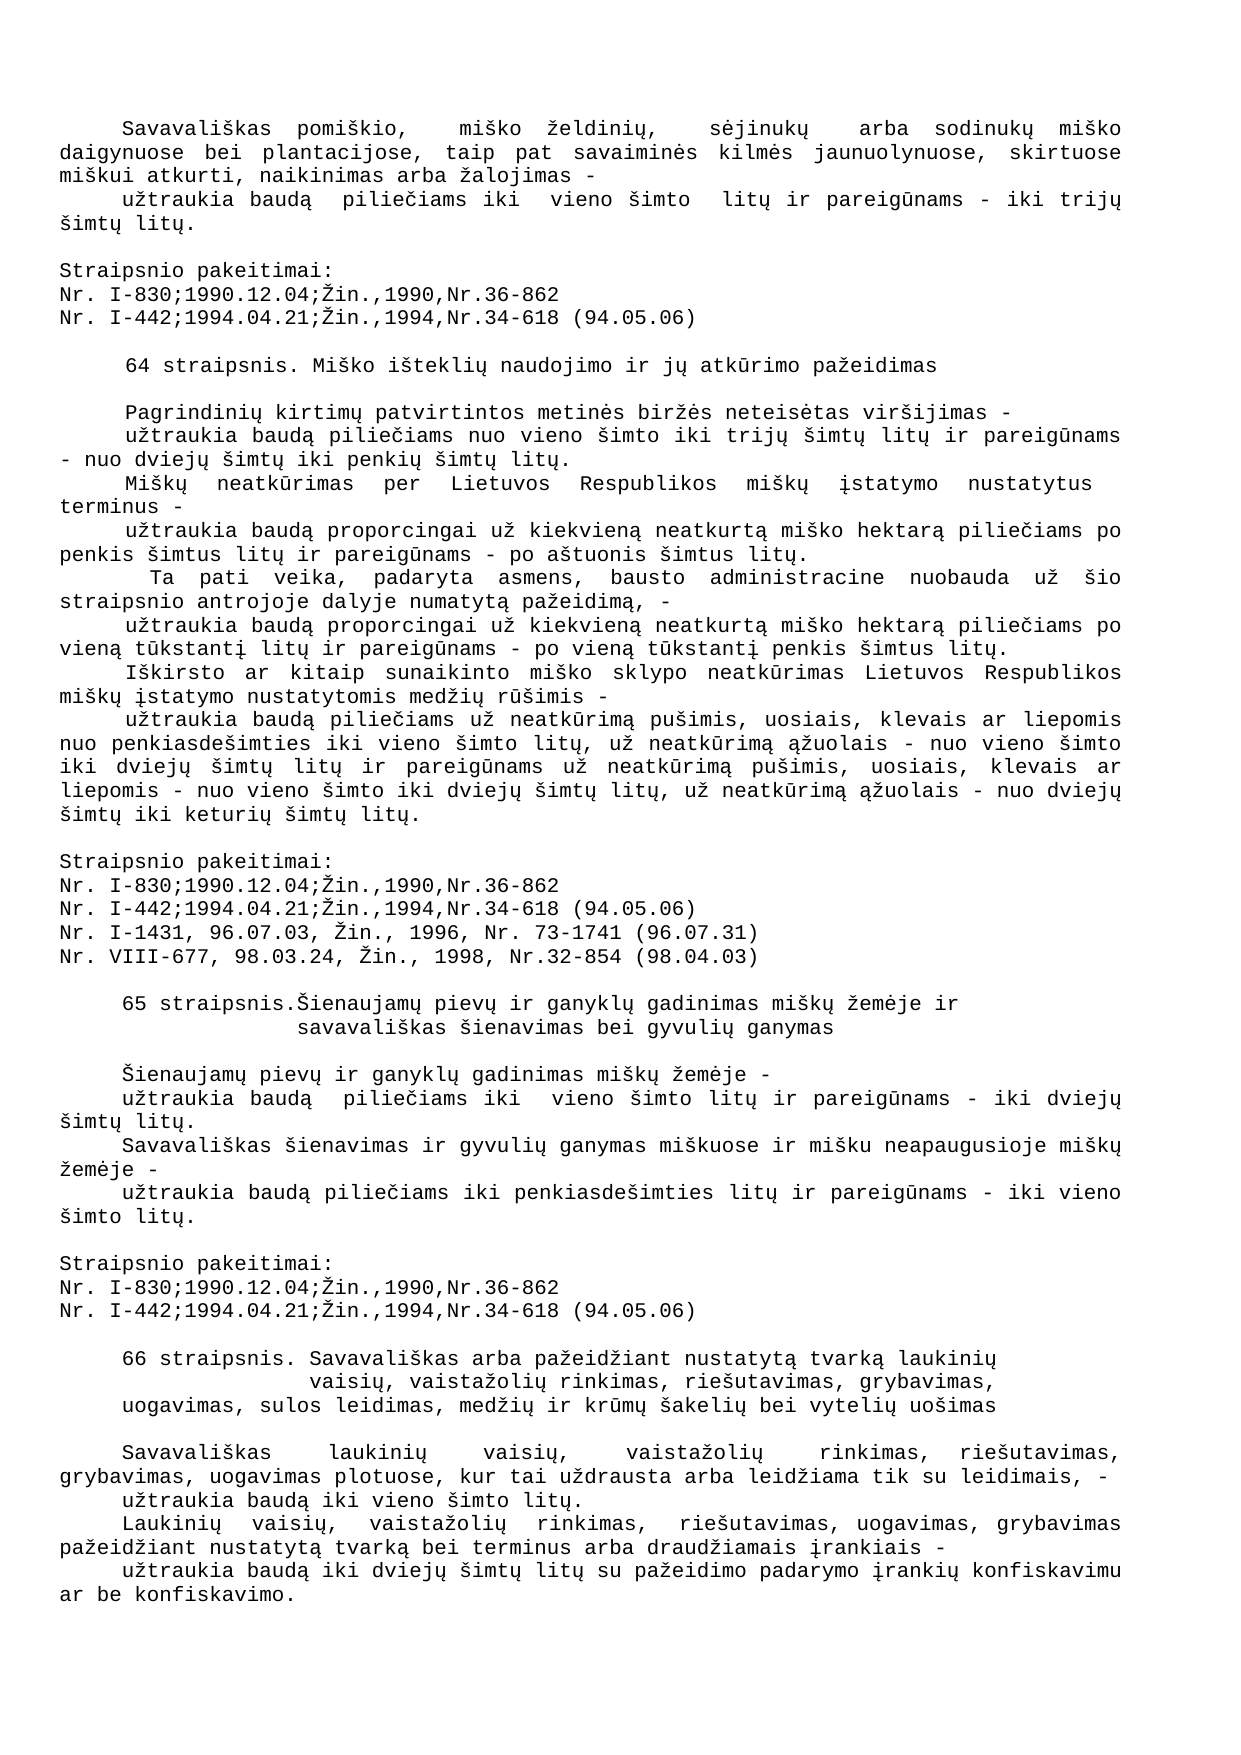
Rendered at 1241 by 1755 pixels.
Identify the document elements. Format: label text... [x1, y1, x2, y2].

text Nr. I-830;1990.12.04;Žin.,1990,Nr.36-862 [59, 284, 1122, 307]
text Šienaujamų pievų ir ganyklų gadinimas miškų žemėje - [59, 1064, 1122, 1088]
text Nr. I-442;1994.04.21;Žin.,1994,Nr.34-618 (94.05.06) [59, 898, 1122, 922]
text Straipsnio pakeitimai: [59, 851, 1122, 875]
text vaisių, vaistažolių rinkimas, riešutavimas, grybavimas, [59, 1371, 1122, 1395]
text Nr. I-442;1994.04.21;Žin.,1994,Nr.34-618 (94.05.06) [59, 307, 1122, 331]
text užtraukia baudą proporcingai už kiekvieną neatkurtą miško hektarą piliečiams po vieną tūkstantį litų ir pareigūnams - po vieną tūkstantį penkis šimtus litų. [59, 615, 1122, 662]
text Iškirsto ar kitaip sunaikinto miško sklypo neatkūrimas Lietuvos Respublikos miškų įstatymo nustatytomis medžių rūšimis - [59, 662, 1122, 709]
text Nr. I-442;1994.04.21;Žin.,1994,Nr.34-618 (94.05.06) [59, 1300, 1122, 1324]
text Ta pati veika, padaryta asmens, bausto administracine nuobauda už šio straipsnio antrojoje dalyje numatytą pažeidimą, - [59, 567, 1122, 615]
text 65 straipsnis.Šienaujamų pievų ir ganyklų gadinimas miškų žemėje ir [59, 993, 1122, 1017]
text 64 straipsnis. Miško išteklių naudojimo ir jų atkūrimo pažeidimas [59, 354, 1122, 378]
text Savavališkas laukinių vaisių, vaistažolių rinkimas, riešutavimas, grybavimas, uogavimas plotuose, kur tai uždrausta arba leidžiama tik su leidimais, - [59, 1442, 1122, 1489]
text užtraukia baudą piliečiams nuo vieno šimto iki trijų šimtų litų ir pareigūnams - nuo dviejų šimtų iki penkių šimtų litų. [59, 426, 1122, 473]
text Miškų neatkūrimas per Lietuvos Respublikos miškų įstatymo nustatytus terminus - [59, 473, 1122, 520]
text užtraukia baudą iki vieno šimto litų. [59, 1489, 1122, 1513]
text Pagrindinių kirtimų patvirtintos metinės biržės neteisėtas viršijimas - [59, 402, 1122, 426]
text savavališkas šienavimas bei gyvulių ganymas [59, 1017, 1122, 1040]
text Straipsnio pakeitimai: [59, 1253, 1122, 1277]
text Nr. VIII-677, 98.03.24, Žin., 1998, Nr.32-854 (98.04.03) [59, 946, 1122, 969]
text užtraukia baudą piliečiams iki vieno šimto litų ir pareigūnams - iki dviejų šimtų litų. [59, 1088, 1122, 1135]
text 66 straipsnis. Savavališkas arba pažeidžiant nustatytą tvarką laukinių [59, 1348, 1122, 1371]
text užtraukia baudą proporcingai už kiekvieną neatkurtą miško hektarą piliečiams po penkis šimtus litų ir pareigūnams - po aštuonis šimtus litų. [59, 520, 1122, 567]
text uogavimas, sulos leidimas, medžių ir krūmų šakelių bei vytelių uošimas [59, 1395, 1122, 1419]
text užtraukia baudą piliečiams iki penkiasdešimties litų ir pareigūnams - iki vieno šimto litų. [59, 1182, 1122, 1229]
text Savavališkas pomiškio, miško želdinių, sėjinukų arba sodinukų miško daigynuose bei plantacijose, taip pat savaiminės kilmės jaunuolynuose, skirtuose miškui atkurti, naikinimas arba žalojimas - [59, 118, 1122, 189]
text užtraukia baudą piliečiams už neatkūrimą pušimis, uosiais, klevais ar liepomis nuo penkiasdešimties iki vieno šimto litų, už neatkūrimą ąžuolais - nuo vieno šimto iki dviejų šimtų litų ir pareigūnams už neatkūrimą pušimis, uosiais, klevais ar liepomis - nuo vieno šimto iki dviejų šimtų litų, už neatkūrimą ąžuolais - nuo dviejų šimtų iki keturių šimtų litų. [59, 709, 1122, 827]
text Nr. I-830;1990.12.04;Žin.,1990,Nr.36-862 [59, 875, 1122, 898]
text užtraukia baudą iki dviejų šimtų litų su pažeidimo padarymo įrankių konfiskavimu ar be konfiskavimo. [59, 1561, 1122, 1608]
text Nr. I-830;1990.12.04;Žin.,1990,Nr.36-862 [59, 1277, 1122, 1300]
text Nr. I-1431, 96.07.03, Žin., 1996, Nr. 73-1741 (96.07.31) [59, 922, 1122, 946]
text užtraukia baudą piliečiams iki vieno šimto litų ir pareigūnams - iki trijų šimtų litų. [59, 189, 1122, 236]
text Straipsnio pakeitimai: [59, 260, 1122, 284]
text Savavališkas šienavimas ir gyvulių ganymas miškuose ir mišku neapaugusioje miškų žemėje - [59, 1135, 1122, 1182]
text Laukinių vaisių, vaistažolių rinkimas, riešutavimas, uogavimas, grybavimas pažeidžiant nustatytą tvarką bei terminus arba draudžiamais įrankiais - [59, 1513, 1122, 1561]
